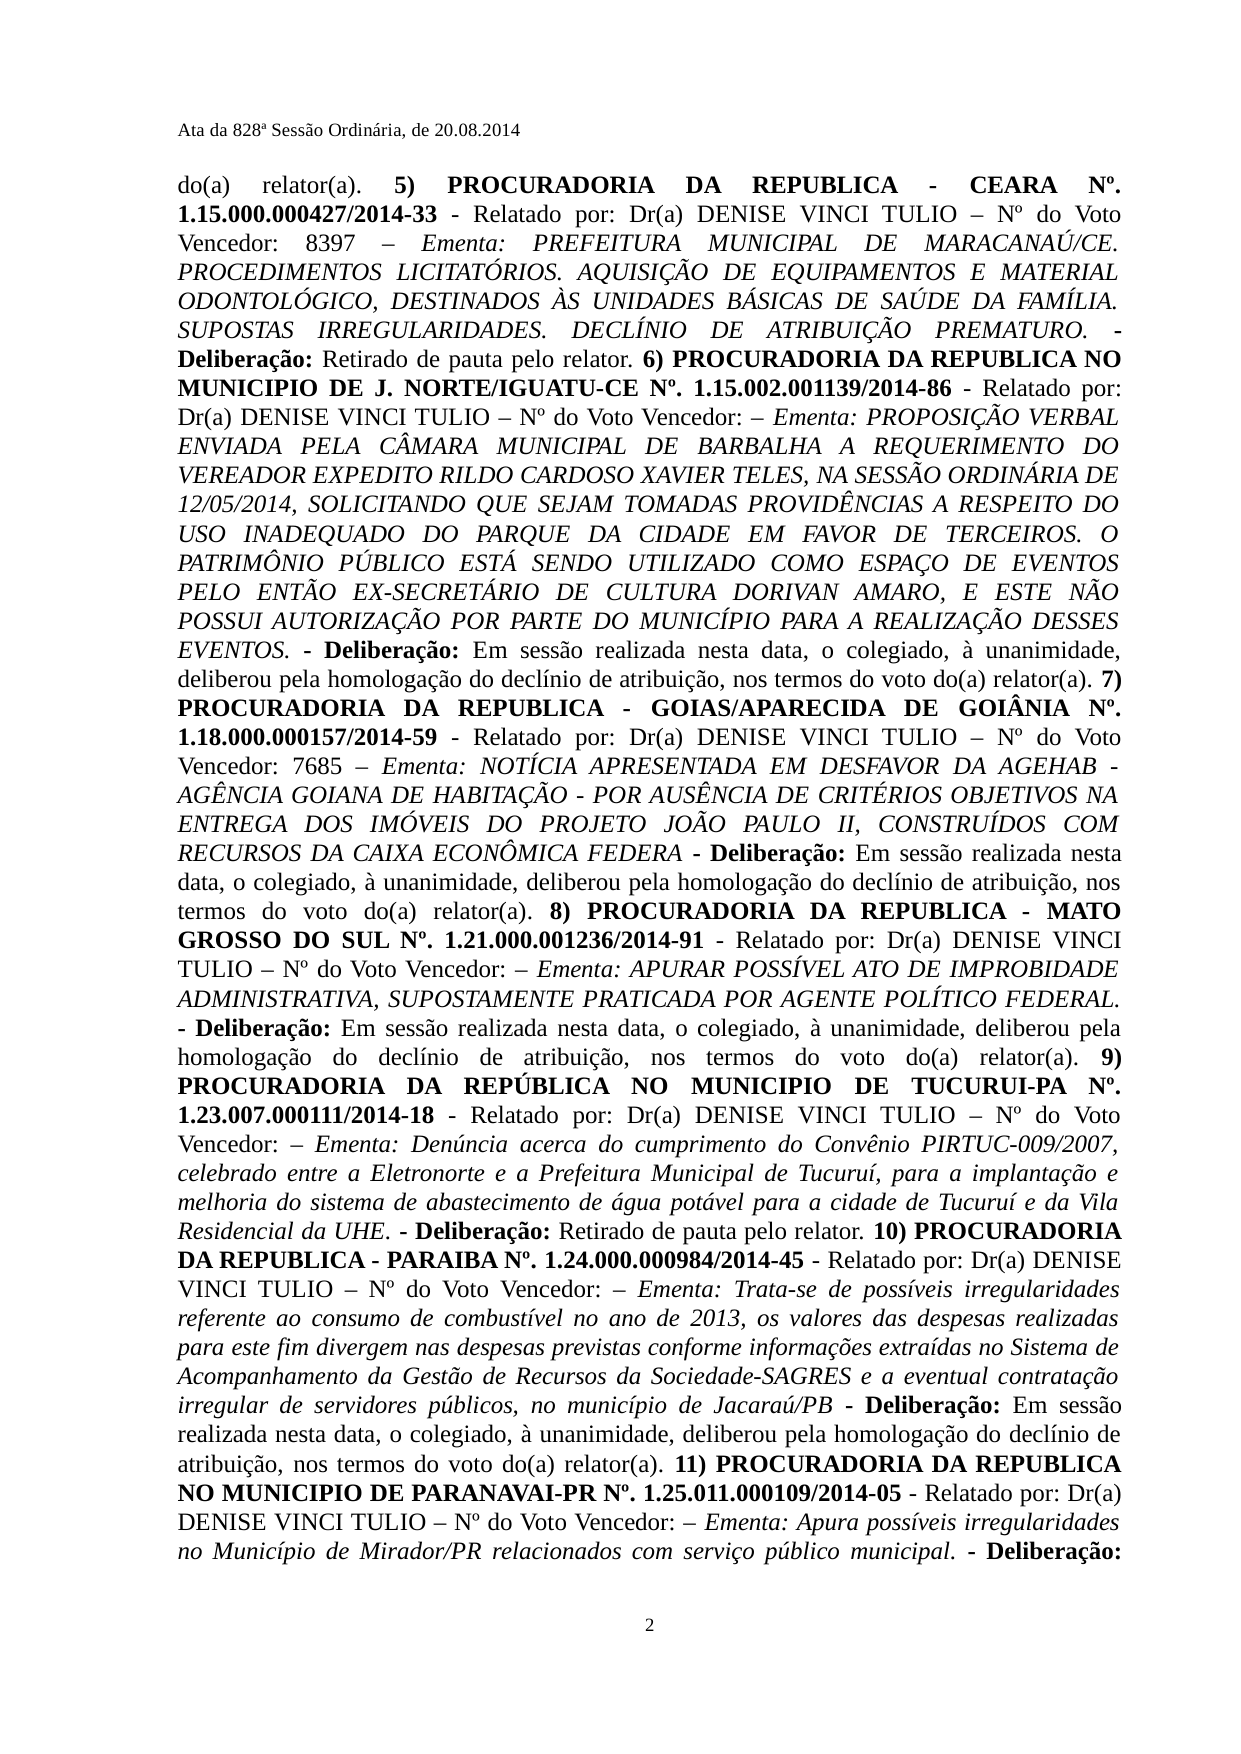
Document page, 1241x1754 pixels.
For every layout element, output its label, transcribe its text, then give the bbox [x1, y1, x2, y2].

text do(a) relator(a). 5) PROCURADORIA DA REPUBLICA - CEARA Nº. 1.15.000.000427/2014-33 - Relatado por: Dr(a) DENISE VINCI TULIO – Nº do Voto Vencedor: 8397 – Ementa: PREFEITURA MUNICIPAL DE MARACANAÚ/CE. PROCEDIMENTOS LICITATÓRIOS. AQUISIÇÃO DE EQUIPAMENTOS E MATERIAL ODONTOLÓGICO, DESTINADOS ÀS UNIDADES BÁSICAS DE SAÚDE DA FAMÍLIA. SUPOSTAS IRREGULARIDADES. DECLÍNIO DE ATRIBUIÇÃO PREMATURO. - Deliberação: Retirado de pauta pelo relator. 6) PROCURADORIA DA REPUBLICA NO MUNICIPIO DE J. NORTE/IGUATU-CE Nº. 1.15.002.001139/2014-86 - Relatado por: Dr(a) DENISE VINCI TULIO – Nº do Voto Vencedor: – Ementa: PROPOSIÇÃO VERBAL ENVIADA PELA CÂMARA MUNICIPAL DE BARBALHA A REQUERIMENTO DO VEREADOR EXPEDITO RILDO CARDOSO XAVIER TELES, NA SESSÃO ORDINÁRIA DE 12/05/2014, SOLICITANDO QUE SEJAM TOMADAS PROVIDÊNCIAS A RESPEITO DO USO INADEQUADO DO PARQUE DA CIDADE EM FAVOR DE TERCEIROS. O PATRIMÔNIO PÚBLICO ESTÁ SENDO UTILIZADO COMO ESPAÇO DE EVENTOS PELO ENTÃO EX-SECRETÁRIO DE CULTURA DORIVAN AMARO, E ESTE NÃO POSSUI AUTORIZAÇÃO POR PARTE DO MUNICÍPIO PARA A REALIZAÇÃO DESSES EVENTOS. - Deliberação: Em sessão realizada nesta data, o colegiado, à unanimidade, deliberou pela homologação do declínio de atribuição, nos termos do voto do(a) relator(a). 7) PROCURADORIA DA REPUBLICA - GOIAS/APARECIDA DE GOIÂNIA Nº. 1.18.000.000157/2014-59 - Relatado por: Dr(a) DENISE VINCI TULIO – Nº do Voto Vencedor: 7685 – Ementa: NOTÍCIA APRESENTADA EM DESFAVOR DA AGEHAB - AGÊNCIA GOIANA DE HABITAÇÃO - POR AUSÊNCIA DE CRITÉRIOS OBJETIVOS NA ENTREGA DOS IMÓVEIS DO PROJETO JOÃO PAULO II, CONSTRUÍDOS COM RECURSOS DA CAIXA ECONÔMICA FEDERA - Deliberação: Em sessão realizada nesta data, o colegiado, à unanimidade, deliberou pela homologação do declínio de atribuição, nos termos do voto do(a) relator(a). 8) PROCURADORIA DA REPUBLICA - MATO GROSSO DO SUL Nº. 1.21.000.001236/2014-91 - Relatado por: Dr(a) DENISE VINCI TULIO – Nº do Voto Vencedor: – Ementa: APURAR POSSÍVEL ATO DE IMPROBIDADE ADMINISTRATIVA, SUPOSTAMENTE PRATICADA POR AGENTE POLÍTICO FEDERAL. - Deliberação: Em sessão realizada nesta data, o colegiado, à unanimidade, deliberou pela homologação do declínio de atribuição, nos termos do voto do(a) relator(a). 9) PROCURADORIA DA REPÚBLICA NO MUNICIPIO DE TUCURUI-PA Nº. 1.23.007.000111/2014-18 - Relatado por: Dr(a) DENISE VINCI TULIO – Nº do Voto Vencedor: – Ementa: Denúncia acerca do cumprimento do Convênio PIRTUC-009/2007, celebrado entre a Eletronorte e a Prefeitura Municipal de Tucuruí, para a implantação e melhoria do sistema de abastecimento de água potável para a cidade de Tucuruí e da Vila Residencial da UHE. - Deliberação: Retirado de pauta pelo relator. 10) PROCURADORIA DA REPUBLICA - PARAIBA Nº. 1.24.000.000984/2014-45 - Relatado por: Dr(a) DENISE VINCI TULIO – Nº do Voto Vencedor: – Ementa: Trata-se de possíveis irregularidades referente ao consumo de combustível no ano de 2013, os valores das despesas realizadas para este fim divergem nas despesas previstas conforme informações extraídas no Sistema de Acompanhamento da Gestão de Recursos da Sociedade-SAGRES e a eventual contratação irregular de servidores públicos, no município de Jacaraú/PB - Deliberação: Em sessão realizada nesta data, o colegiado, à unanimidade, deliberou pela homologação do declínio de atribuição, nos termos do voto do(a) relator(a). 11) PROCURADORIA DA REPUBLICA NO MUNICIPIO DE PARANAVAI-PR Nº. 1.25.011.000109/2014-05 - Relatado por: Dr(a) DENISE VINCI TULIO – Nº do Voto Vencedor: – Ementa: Apura possíveis irregularidades no Município de Mirador/PR relacionados com serviço público municipal. - Deliberação: [177, 170, 1122, 1565]
